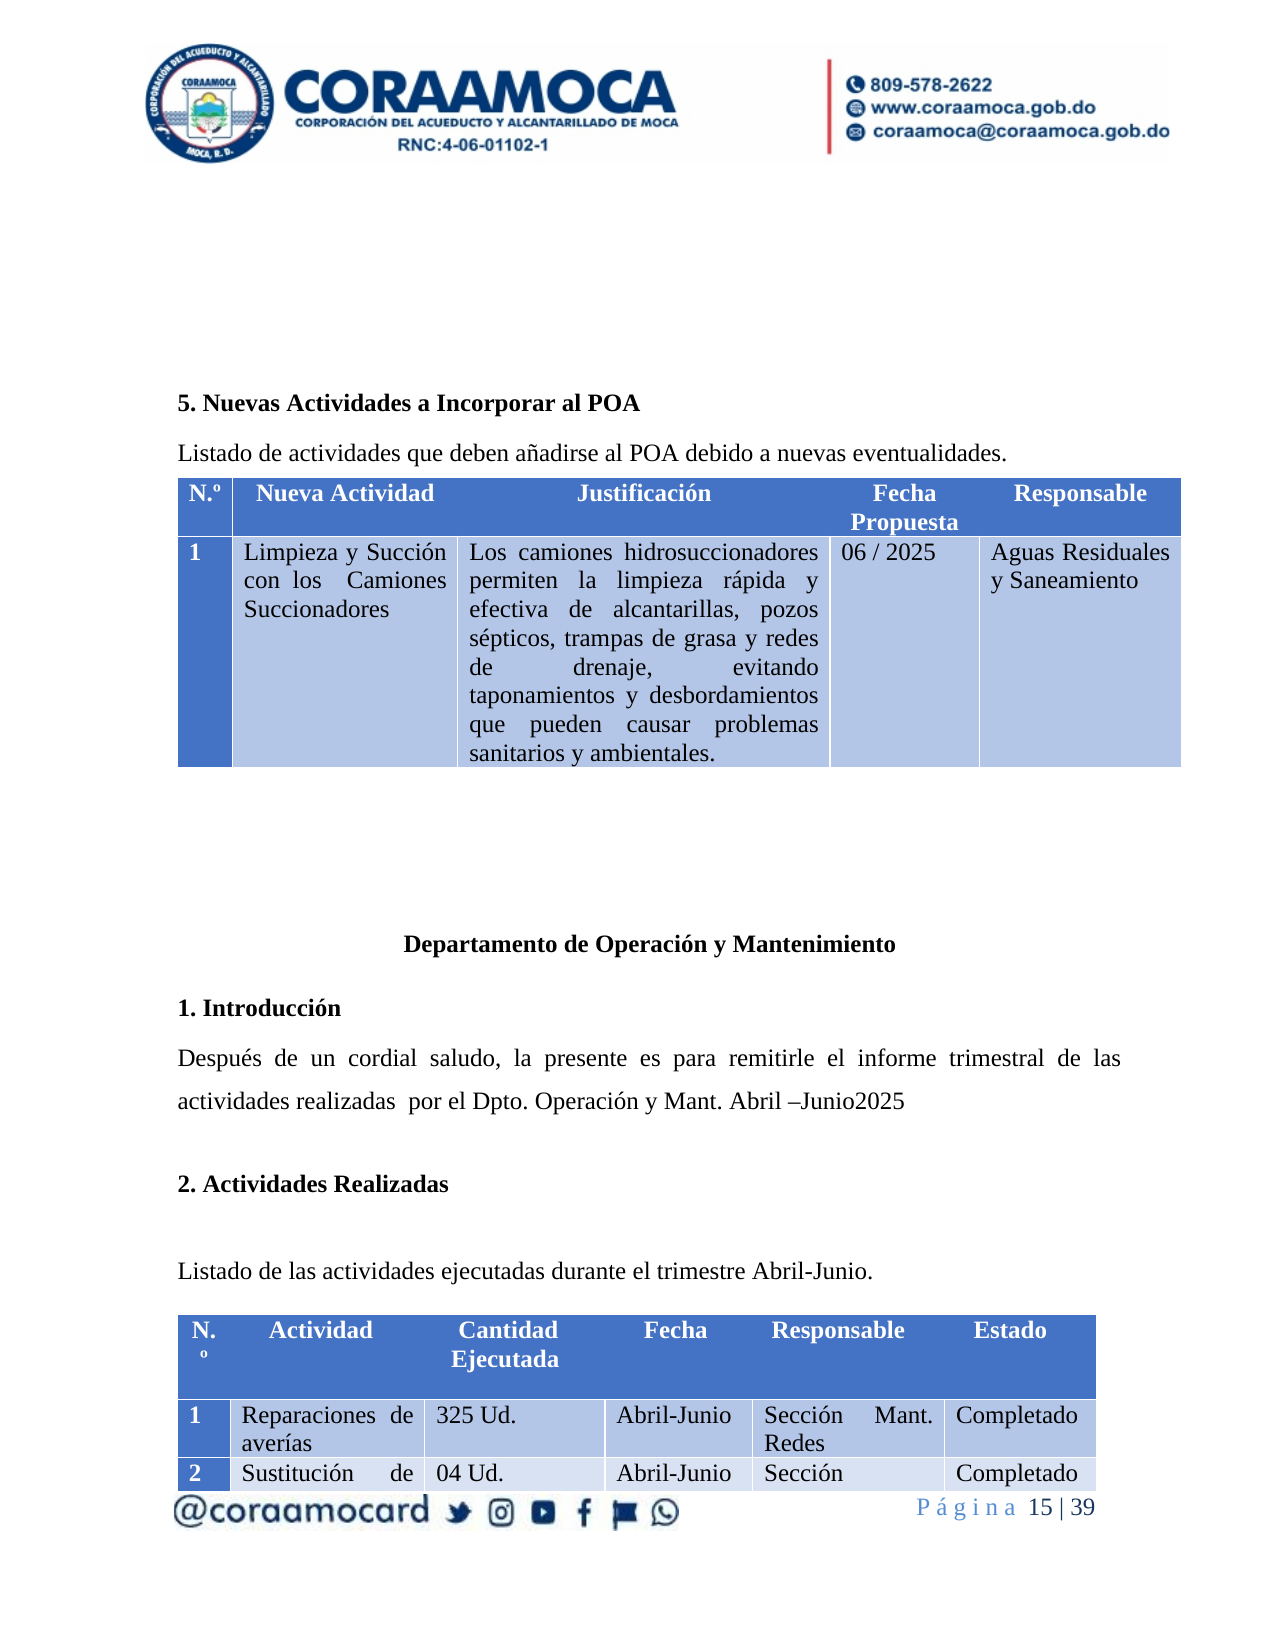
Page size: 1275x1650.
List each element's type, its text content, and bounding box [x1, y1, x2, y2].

table_header Cantidad Ejecutada [411, 1315, 605, 1399]
table_cell Limpieza y Succión con los Camiones Succionadores [233, 537, 457, 767]
table_header Actividad [230, 1315, 411, 1399]
text Listado de actividades que deben añadirse al POA debido a nuevas eventualidades. [177, 438, 1122, 467]
table_header Justificación [458, 478, 830, 536]
table_cell 04 Ud. [425, 1458, 604, 1491]
subtitle Departamento de Operación y Mantenimiento [177, 929, 1122, 958]
table_cell Aguas Residuales y Saneamiento [980, 537, 1181, 767]
table_cell 2 [178, 1458, 230, 1491]
text 2. Actividades Realizadas [177, 1169, 1122, 1198]
table_header N.º [178, 478, 232, 536]
table_header Responsable [753, 1315, 930, 1399]
table_cell Sustitución de [231, 1458, 424, 1491]
table_header Responsable [979, 478, 1181, 536]
table_cell Abril-Junio [606, 1400, 752, 1457]
table_cell Sección [753, 1458, 944, 1491]
list Después de un cordial saludo, la presente es para remitirle el informe trimestral de las actividades realizadas por el Dpto. Operación y Mant. Abril –Junio2025 [177, 1043, 1122, 1115]
table_cell Reparaciones de averías [231, 1400, 424, 1457]
text Listado de las actividades ejecutadas durante el trimestre Abril-Junio. [177, 1256, 1122, 1285]
text 5. Nuevas Actividades a Incorporar al POA [177, 388, 1122, 417]
table_cell Abril-Junio [606, 1458, 752, 1491]
table_header Estado [930, 1315, 1096, 1399]
table_cell 1 [178, 1400, 230, 1457]
table_cell 1 [178, 537, 232, 767]
table_header Fecha [605, 1315, 753, 1399]
text 1. Introducción [177, 993, 1122, 1022]
table_header Nueva Actividad [233, 478, 458, 536]
table_cell Completado [945, 1400, 1096, 1457]
table_header N.º [178, 1315, 230, 1399]
table_cell Sección Mant. Redes [753, 1400, 944, 1457]
table_cell 325 Ud. [425, 1400, 604, 1457]
table_cell Completado [945, 1458, 1096, 1491]
table_header Fecha Propuesta [830, 478, 979, 536]
table_cell 06 / 2025 [831, 537, 979, 767]
table_cell Los camiones hidrosuccionadores permiten la limpieza rápida y efectiva de alcantarillas, pozos sépticos, trampas de grasa y redes de drenaje, evitando taponamientos y desbordamientos que pueden causar problemas sanitarios y ambientales. [458, 537, 829, 767]
